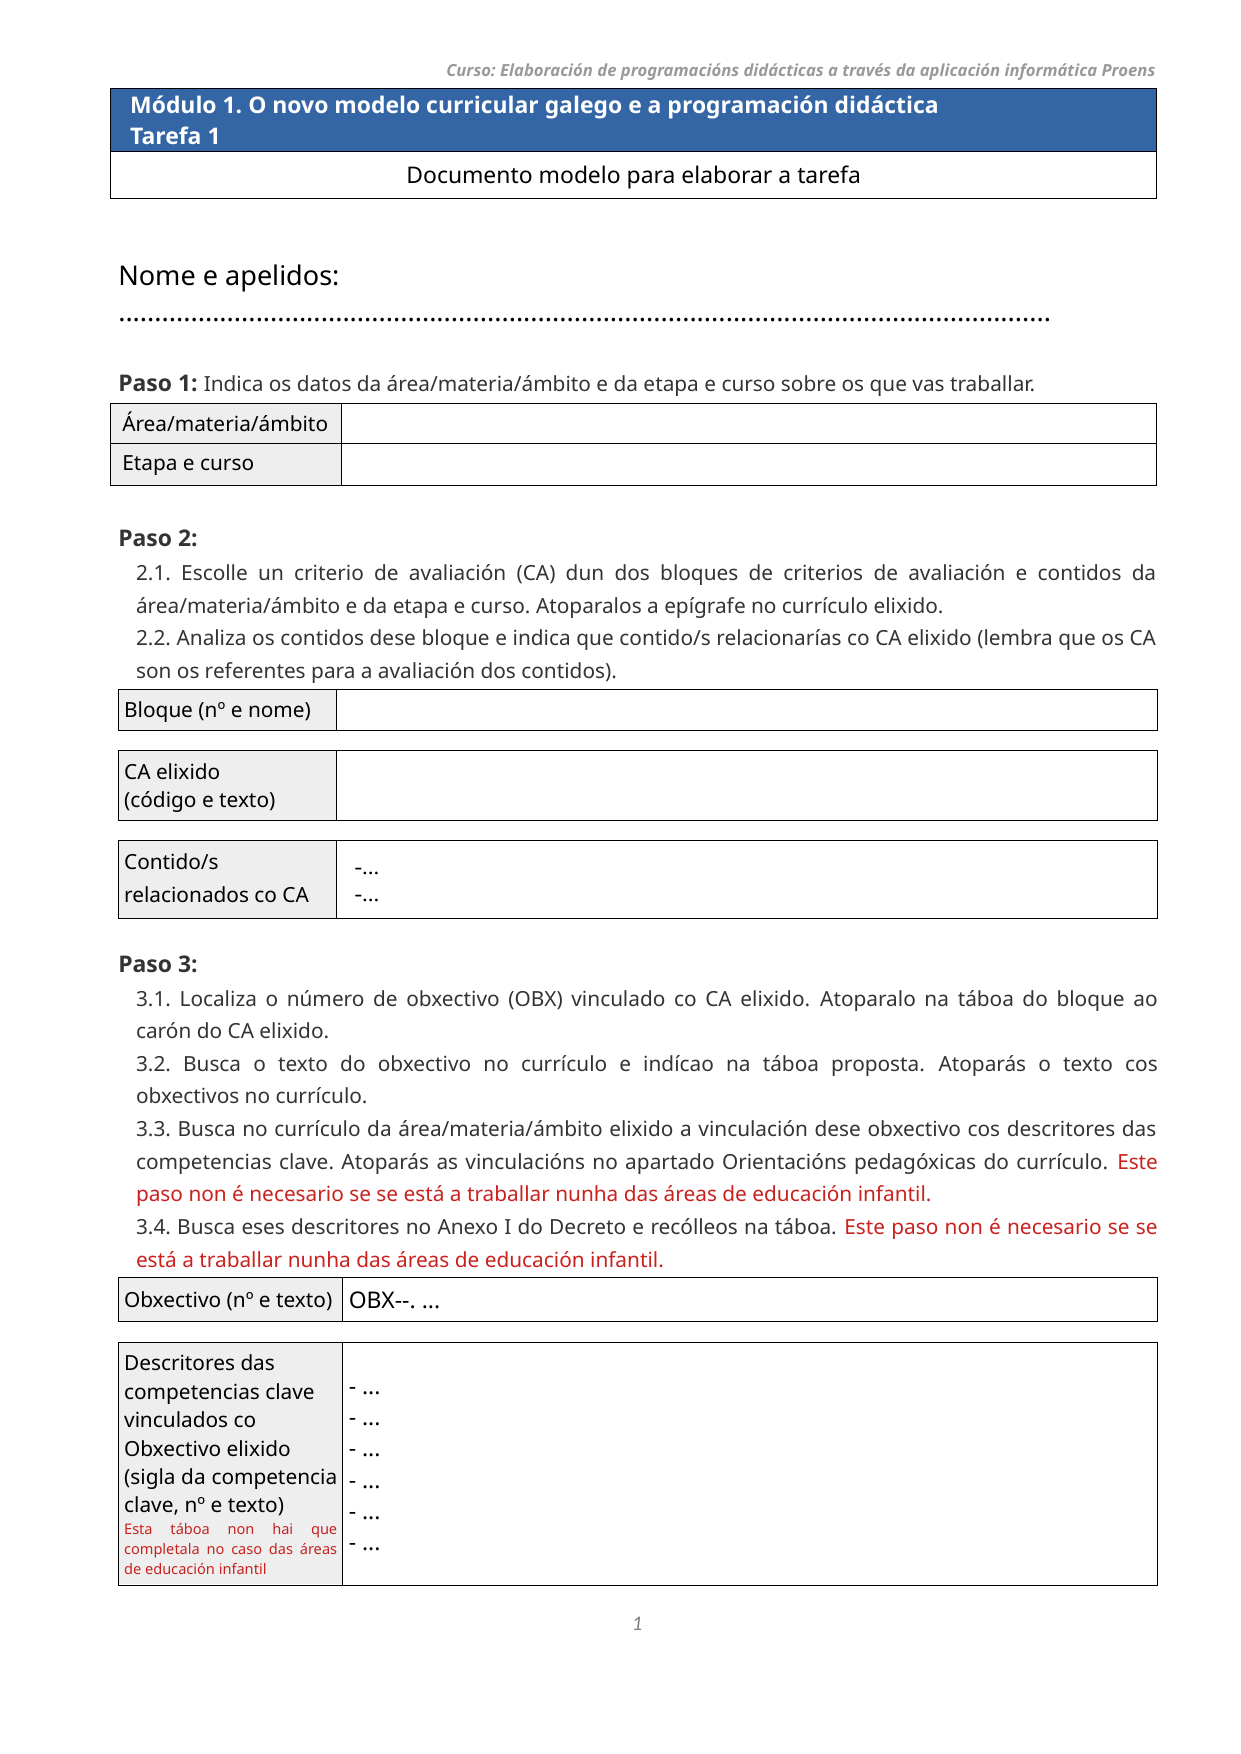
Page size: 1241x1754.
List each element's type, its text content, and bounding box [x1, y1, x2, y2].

table_cell Etapa e curso [111, 444, 341, 485]
table_header [342, 404, 1156, 443]
text Paso 1: Indica os datos da área/materia/ámbito e da etapa e curso sobre os que vas traballar. [118, 367, 1158, 398]
table_header OBX--. ... [343, 1278, 1157, 1321]
table_header Obxectivo (nº e texto) [119, 1278, 342, 1321]
list 2.2. Analiza os contidos dese bloque e indica que contido/s relacionarías co CA elixido (lembra que os CA son os referentes para a avaliación dos contidos). [136, 623, 1158, 684]
table_header [337, 751, 1157, 820]
list 3.1. Localiza o número de obxectivo (OBX) vinculado co CA elixido. Atoparalo na táboa do bloque ao carón do CA elixido. [136, 984, 1158, 1045]
list 2.1. Escolle un criterio de avaliación (CA) dun dos bloques de criterios de avaliación e contidos da área/materia/ámbito e da etapa e curso. Atoparalos a epígrafe no currículo elixido. [136, 558, 1158, 619]
table_header - ... - ... - ... - ... - ... - ... [343, 1343, 1157, 1584]
table_header CA elixido (código e texto) [119, 751, 336, 820]
table_header Contido/s relacionados co CA [119, 841, 336, 918]
text Paso 2: [118, 522, 1158, 554]
text Paso 3: [118, 948, 1158, 979]
table_header [337, 690, 1157, 730]
table_cell [342, 444, 1156, 485]
table_header Área/materia/ámbito [111, 404, 341, 443]
table_header Bloque (nº e nome) [119, 690, 336, 730]
list 3.2. Busca o texto do obxectivo no currículo e indícao na táboa proposta. Atoparás o texto cos obxectivos no currículo. [136, 1049, 1158, 1110]
list 3.4. Busca eses descritores no Anexo I do Decreto e recólleos na táboa. Este paso non é necesario se se está a traballar nunha das áreas de educación infantil. [136, 1212, 1158, 1273]
list 3.3. Busca no currículo da área/materia/ámbito elixido a vinculación dese obxectivo cos descritores das competencias clave. Atoparás as vinculacións no apartado Orientacións pedagóxicas do currículo. Este paso non é necesario se se está a traballar nunha das áreas de educación infantil. [136, 1114, 1158, 1208]
text Nome e apelidos: ................................................................................................................................. [118, 256, 1158, 330]
table_header -... -... [337, 841, 1157, 918]
table_header Descritores das competencias clave vinculados co Obxectivo elixido (sigla da competencia clave, nº e texto) Esta táboa non hai que completala no caso das áreas de educación infantil [119, 1343, 342, 1584]
